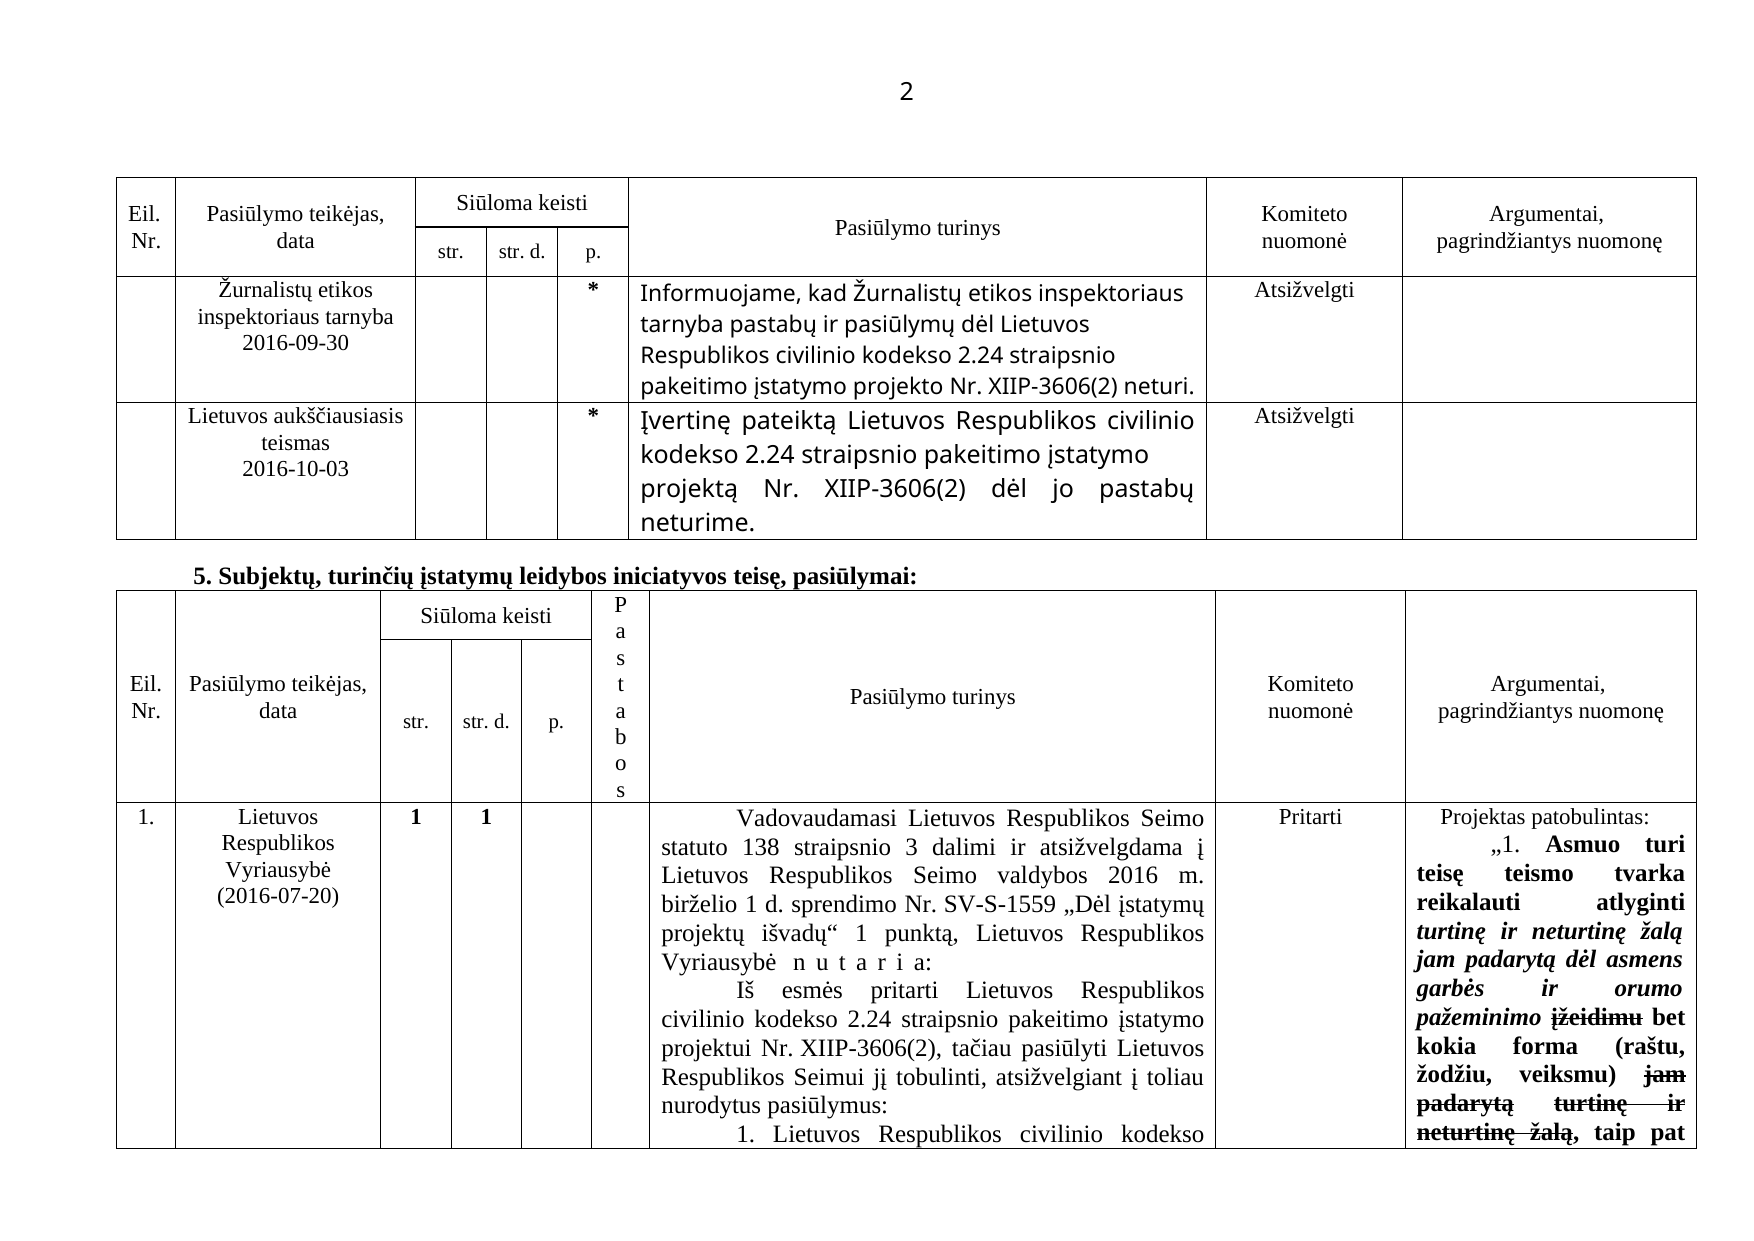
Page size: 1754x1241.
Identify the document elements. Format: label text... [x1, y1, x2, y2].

table_header Siūloma keisti [381, 591, 591, 639]
table_cell [487, 403, 557, 539]
text 5. Subjektų, turinčių įstatymų leidybos iniciatyvos teisę, pasiūlymai: [118, 561, 1695, 590]
table_header Pastabos [592, 591, 649, 802]
table_cell [416, 403, 486, 539]
table_cell Atsižvelgti [1207, 403, 1402, 539]
table_cell * [558, 403, 628, 539]
table_header Pasiūlymo turinys [650, 591, 1215, 802]
table_cell [117, 277, 175, 402]
table_cell str. d. [452, 640, 521, 802]
table_header Eil. Nr. [117, 178, 175, 276]
table_cell 1. [117, 803, 175, 1148]
table_cell * [558, 277, 628, 402]
table_cell [1403, 277, 1696, 402]
table_cell [522, 803, 591, 1148]
table_header Pasiūlymo teikėjas, data [176, 591, 380, 802]
table_cell Lietuvos Respublikos Vyriausybė (2016-07-20) [176, 803, 380, 1148]
table_cell 1 [381, 803, 451, 1148]
table_cell Vadovaudamasi Lietuvos Respublikos Seimo statuto 138 straipsnio 3 dalimi ir atsižvelgdama į Lietuvos Respublikos Seimo valdybos 2016 m. birželio 1 d. sprendimo Nr. SV-S-1559 „Dėl įstatymų projektų išvadų“ 1 punktą, Lietuvos Respublikos Vyriausybė nutaria: Iš esmės pritarti Lietuvos Respublikos civilinio kodekso 2.24 straipsnio pakeitimo įstatymo projektui Nr. XIIP-3606(2), tačiau pasiūlyti Lietuvos Respublikos Seimui jį tobulinti, atsižvelgiant į toliau nurodytus pasiūlymus: 1. Lietuvos Respublikos civilinio kodekso [650, 803, 1215, 1148]
table_cell Atsižvelgti [1207, 277, 1402, 402]
table_cell str. d. [487, 228, 557, 276]
table_cell Projektas patobulintas: „1. Asmuo turi teisę teismo tvarka reikalauti atlyginti turtinę ir neturtinę žalą jam padarytą dėl asmens garbės ir orumo pažeminimo įžeidimu bet kokia forma (raštu, žodžiu, veiksmu) jam padarytą turtinę ir neturtinę žalą, taip pat [1406, 803, 1696, 1148]
table_header Komiteto nuomonė [1216, 591, 1405, 802]
table_cell [1403, 403, 1696, 539]
table_header Pasiūlymo turinys [629, 178, 1206, 276]
table_cell Pritarti [1216, 803, 1405, 1148]
table_cell [416, 277, 486, 402]
table_cell [592, 803, 649, 1148]
table_header Argumentai, pagrindžiantys nuomonę [1403, 178, 1696, 276]
table_cell Įvertinę pateiktą Lietuvos Respublikos civilinio kodekso 2.24 straipsnio pakeitimo įstatymo projektą Nr. XIIP-3606(2) dėl jo pastabų neturime. [629, 403, 1206, 539]
table_header Komiteto nuomonė [1207, 178, 1402, 276]
table_header Eil. Nr. [117, 591, 175, 802]
table_header Argumentai, pagrindžiantys nuomonę [1406, 591, 1696, 802]
table_cell Žurnalistų etikos inspektoriaus tarnyba 2016-09-30 [176, 277, 415, 402]
table_cell str. [416, 228, 486, 276]
table_cell 1 [452, 803, 521, 1148]
table_cell Informuojame, kad Žurnalistų etikos inspektoriaus tarnyba pastabų ir pasiūlymų dėl Lietuvos Respublikos civilinio kodekso 2.24 straipsnio pakeitimo įstatymo projekto Nr. XIIP-3606(2) neturi. [629, 277, 1206, 402]
table_cell Lietuvos aukščiausiasis teismas 2016-10-03 [176, 403, 415, 539]
table_header Pasiūlymo teikėjas, data [176, 178, 415, 276]
table_header Siūloma keisti [416, 178, 628, 226]
table_cell p. [522, 640, 591, 802]
table_cell [487, 277, 557, 402]
table_cell [117, 403, 175, 539]
table_cell p. [558, 228, 628, 276]
table_cell str. [381, 640, 451, 802]
